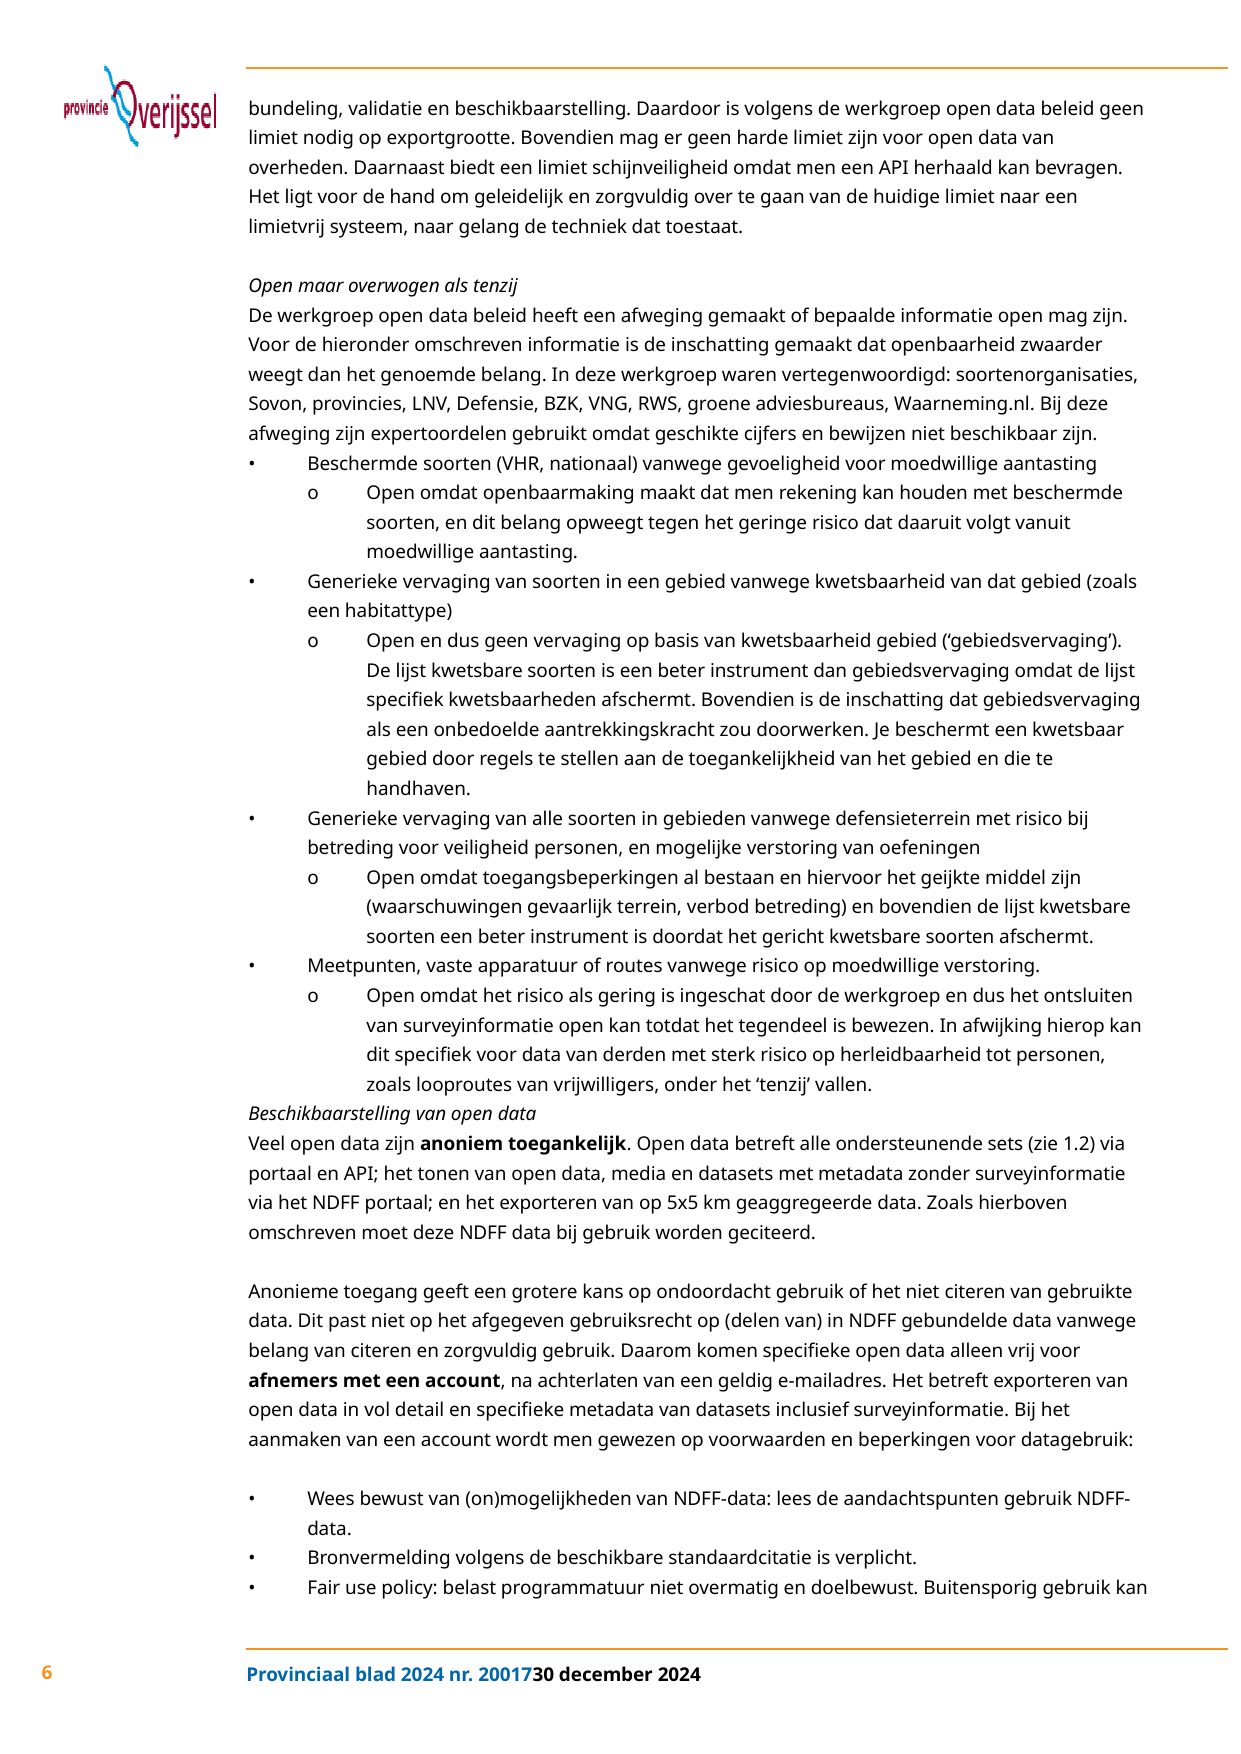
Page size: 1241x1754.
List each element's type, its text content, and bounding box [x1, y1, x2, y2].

text Veel open data zijn anoniem toegankelijk. Open data betreft alle ondersteunende sets (zie 1.2) via portaal en API; het tonen van open data, media en datasets met metadata zonder surveyinformatie via het NDFF portaal; en het exporteren van op 5x5 km geaggregeerde data. Zoals hierboven omschreven moet deze NDFF data bij gebruik worden geciteerd. [248, 1130, 1152, 1245]
list Fair use policy: belast programmatuur niet overmatig en doelbewust. Buitensporig gebruik kan [248, 1574, 1152, 1600]
list Open en dus geen vervaging op basis van kwetsbaarheid gebied (‘gebiedsvervaging’). De lijst kwetsbare soorten is een beter instrument dan gebiedsvervaging omdat de lijst specifiek kwetsbaarheden afschermt. Bovendien is de inschatting dat gebiedsvervaging als een onbedoelde aantrekkingskracht zou doorwerken. Je beschermt een kwetsbaar gebied door regels te stellen aan de toegankelijkheid van het gebied en die te handhaven. [307, 627, 1152, 801]
list Generieke vervaging van soorten in een gebied vanwege kwetsbaarheid van dat gebied (zoals een habitattype) [248, 568, 1152, 623]
list Open omdat openbaarmaking maakt dat men rekening kan houden met beschermde soorten, en dit belang opweegt tegen het geringe risico dat daaruit volgt vanuit moedwillige aantasting. [307, 479, 1152, 564]
text bundeling, validatie en beschikbaarstelling. Daardoor is volgens de werkgroep open data beleid geen limiet nodig op exportgrootte. Bovendien mag er geen harde limiet zijn voor open data van overheden. Daarnaast biedt een limiet schijnveiligheid omdat men een API herhaald kan bevragen. Het ligt voor de hand om geleidelijk en zorgvuldig over te gaan van de huidige limiet naar een limietvrij systeem, naar gelang de techniek dat toestaat. [248, 95, 1152, 239]
list Generieke vervaging van alle soorten in gebieden vanwege defensieterrein met risico bij betreding voor veiligheid personen, en mogelijke verstoring van oefeningen [248, 805, 1152, 860]
text Open maar overwogen als tenzij [248, 272, 1152, 298]
list Open omdat toegangsbeperkingen al bestaan en hiervoor het geijkte middel zijn (waarschuwingen gevaarlijk terrein, verbod betreding) en bovendien de lijst kwetsbare soorten een beter instrument is doordat het gericht kwetsbare soorten afschermt. [307, 864, 1152, 949]
list Wees bewust van (on)mogelijkheden van NDFF-data: lees de aandachtspunten gebruik NDFF-data. [248, 1485, 1152, 1541]
list Meetpunten, vaste apparatuur of routes vanwege risico op moedwillige verstoring. [248, 953, 1152, 978]
list Bronvermelding volgens de beschikbare standaardcitatie is verplicht. [248, 1544, 1152, 1570]
list Beschermde soorten (VHR, nationaal) vanwege gevoeligheid voor moedwillige aantasting [248, 450, 1152, 476]
text Anonieme toegang geeft een grotere kans op ondoordacht gebruik of het niet citeren van gebruikte data. Dit past niet op het afgegeven gebruiksrecht op (delen van) in NDFF gebundelde data vanwege belang van citeren en zorgvuldig gebruik. Daarom komen specifieke open data alleen vrij voor afnemers met een account, na achterlaten van een geldig e-mailadres. Het betreft exporteren van open data in vol detail en specifieke metadata van datasets inclusief surveyinformatie. Bij het aanmaken van een account wordt men gewezen op voorwaarden en beperkingen voor datagebruik: [248, 1278, 1152, 1452]
picture [41, 47, 231, 172]
text Beschikbaarstelling van open data [248, 1101, 1152, 1126]
text De werkgroep open data beleid heeft een afweging gemaakt of bepaalde informatie open mag zijn. Voor de hieronder omschreven informatie is de inschatting gemaakt dat openbaarheid zwaarder weegt dan het genoemde belang. In deze werkgroep waren vertegenwoordigd: soortenorganisaties, Sovon, provincies, LNV, Defensie, BZK, VNG, RWS, groene adviesbureaus, Waarneming.nl. Bij deze afweging zijn expertoordelen gebruikt omdat geschikte cijfers en bewijzen niet beschikbaar zijn. [248, 302, 1152, 446]
list Open omdat het risico als gering is ingeschat door de werkgroep en dus het ontsluiten van surveyinformatie open kan totdat het tegendeel is bewezen. In afwijking hierop kan dit specifiek voor data van derden met sterk risico op herleidbaarheid tot personen, zoals looproutes van vrijwilligers, onder het ‘tenzij’ vallen. [307, 982, 1152, 1097]
